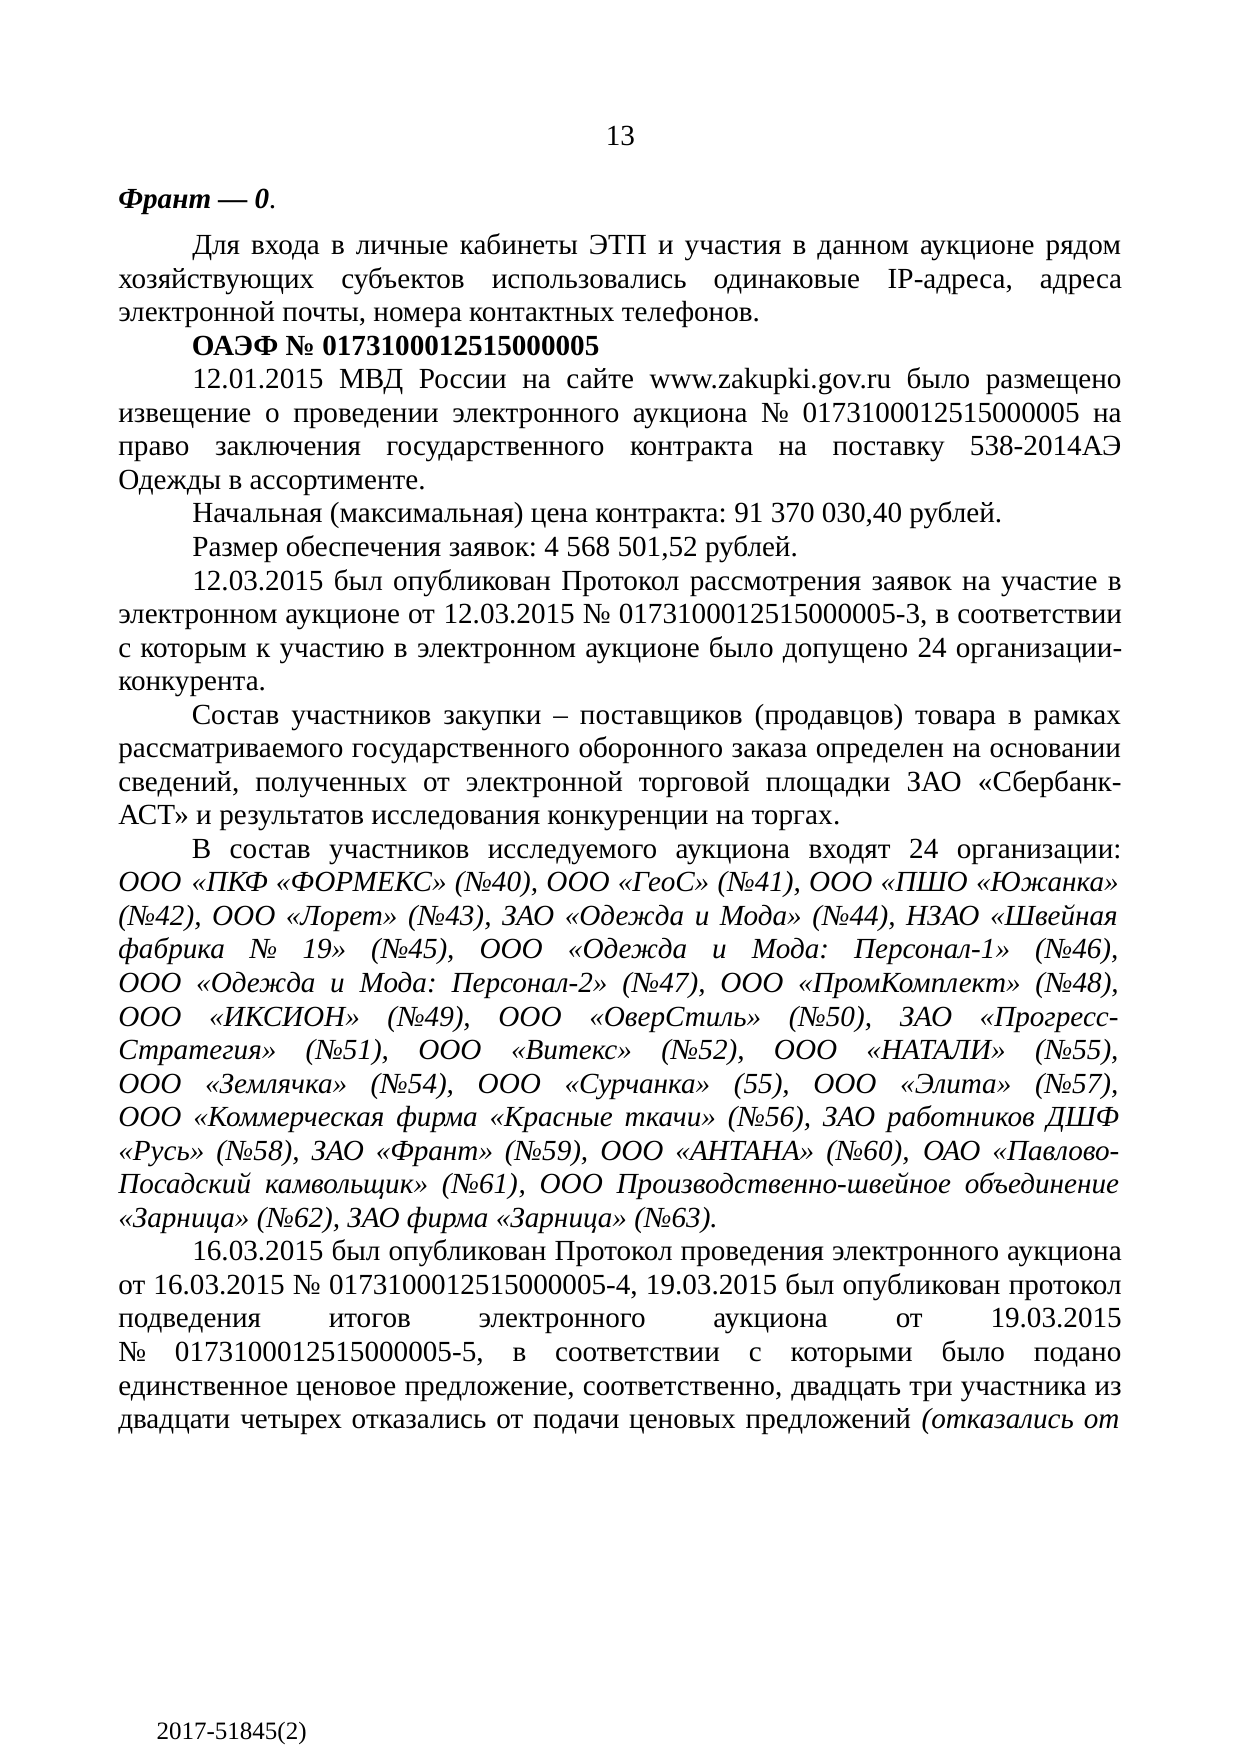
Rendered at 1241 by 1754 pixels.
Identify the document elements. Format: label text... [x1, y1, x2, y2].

text 12.01.2015 МВД России на сайте www.zakupki.gov.ru было размещено извещение о проведении электронного аукциона № 0173100012515000005 на право заключения государственного контракта на поставку 538-2014АЭ Одежды в ассортименте. [118, 361, 1122, 496]
text Франт — 0. [118, 181, 1122, 215]
text Начальная (максимальная) цена контракта: 91 370 030,40 рублей. [118, 496, 1122, 529]
text 16.03.2015 был опубликован Протокол проведения электронного аукциона от 16.03.2015 № 0173100012515000005-4, 19.03.2015 был опубликован протокол подведения итогов электронного аукциона от 19.03.2015 № 0173100012515000005-5, в соответствии с которыми было подано единственное ценовое предложение, соответственно, двадцать три участника из двадцати четырех отказались от подачи ценовых предложений (отказались от [118, 1233, 1122, 1435]
text Для входа в личные кабинеты ЭТП и участия в данном аукционе рядом хозяйствующих субъектов использовались одинаковые IP-адреса, адреса электронной почты, номера контактных телефонов. [118, 227, 1122, 328]
text 12.03.2015 был опубликован Протокол рассмотрения заявок на участие в электронном аукционе от 12.03.2015 № 0173100012515000005-3, в соответствии с которым к участию в электронном аукционе было допущено 24 организации-конкурента. [118, 563, 1122, 697]
text ОАЭФ № 0173100012515000005 [118, 328, 1122, 361]
text Состав участников закупки – поставщиков (продавцов) товара в рамках рассматриваемого государственного оборонного заказа определен на основании сведений, полученных от электронной торговой площадки ЗАО «Сбербанк-АСТ» и результатов исследования конкуренции на торгах. [118, 697, 1122, 831]
text Размер обеспечения заявок: 4 568 501,52 рублей. [118, 529, 1122, 563]
text В состав участников исследуемого аукциона входят 24 организации: ООО «ПКФ «ФОРМЕКС» (№40), ООО «ГеоС» (№41), ООО «ПШО «Южанка» (№42), ООО «Лорет» (№43), ЗАО «Одежда и Мода» (№44), НЗАО «Швейная фабрика № 19» (№45), ООО «Одежда и Мода: Персонал-1» (№46), ООО «Одежда и Мода: Персонал-2» (№47), ООО «ПромКомплект» (№48), ООО «ИКСИОН» (№49), ООО «ОверСтиль» (№50), ЗАО «Прогресс-Стратегия» (№51), ООО «Витекс» (№52), ООО «НАТАЛИ» (№55), ООО «Землячка» (№54), ООО «Сурчанка» (55), ООО «Элита» (№57), ООО «Коммерческая фирма «Красные ткачи» (№56), ЗАО работников ДШФ «Русь» (№58), ЗАО «Франт» (№59), ООО «АНТАНА» (№60), ОАО «Павлово-Посадский камвольщик» (№61), ООО Производственно-швейное объединение «Зарница» (№62), ЗАО фирма «Зарница» (№63). [118, 831, 1122, 1233]
